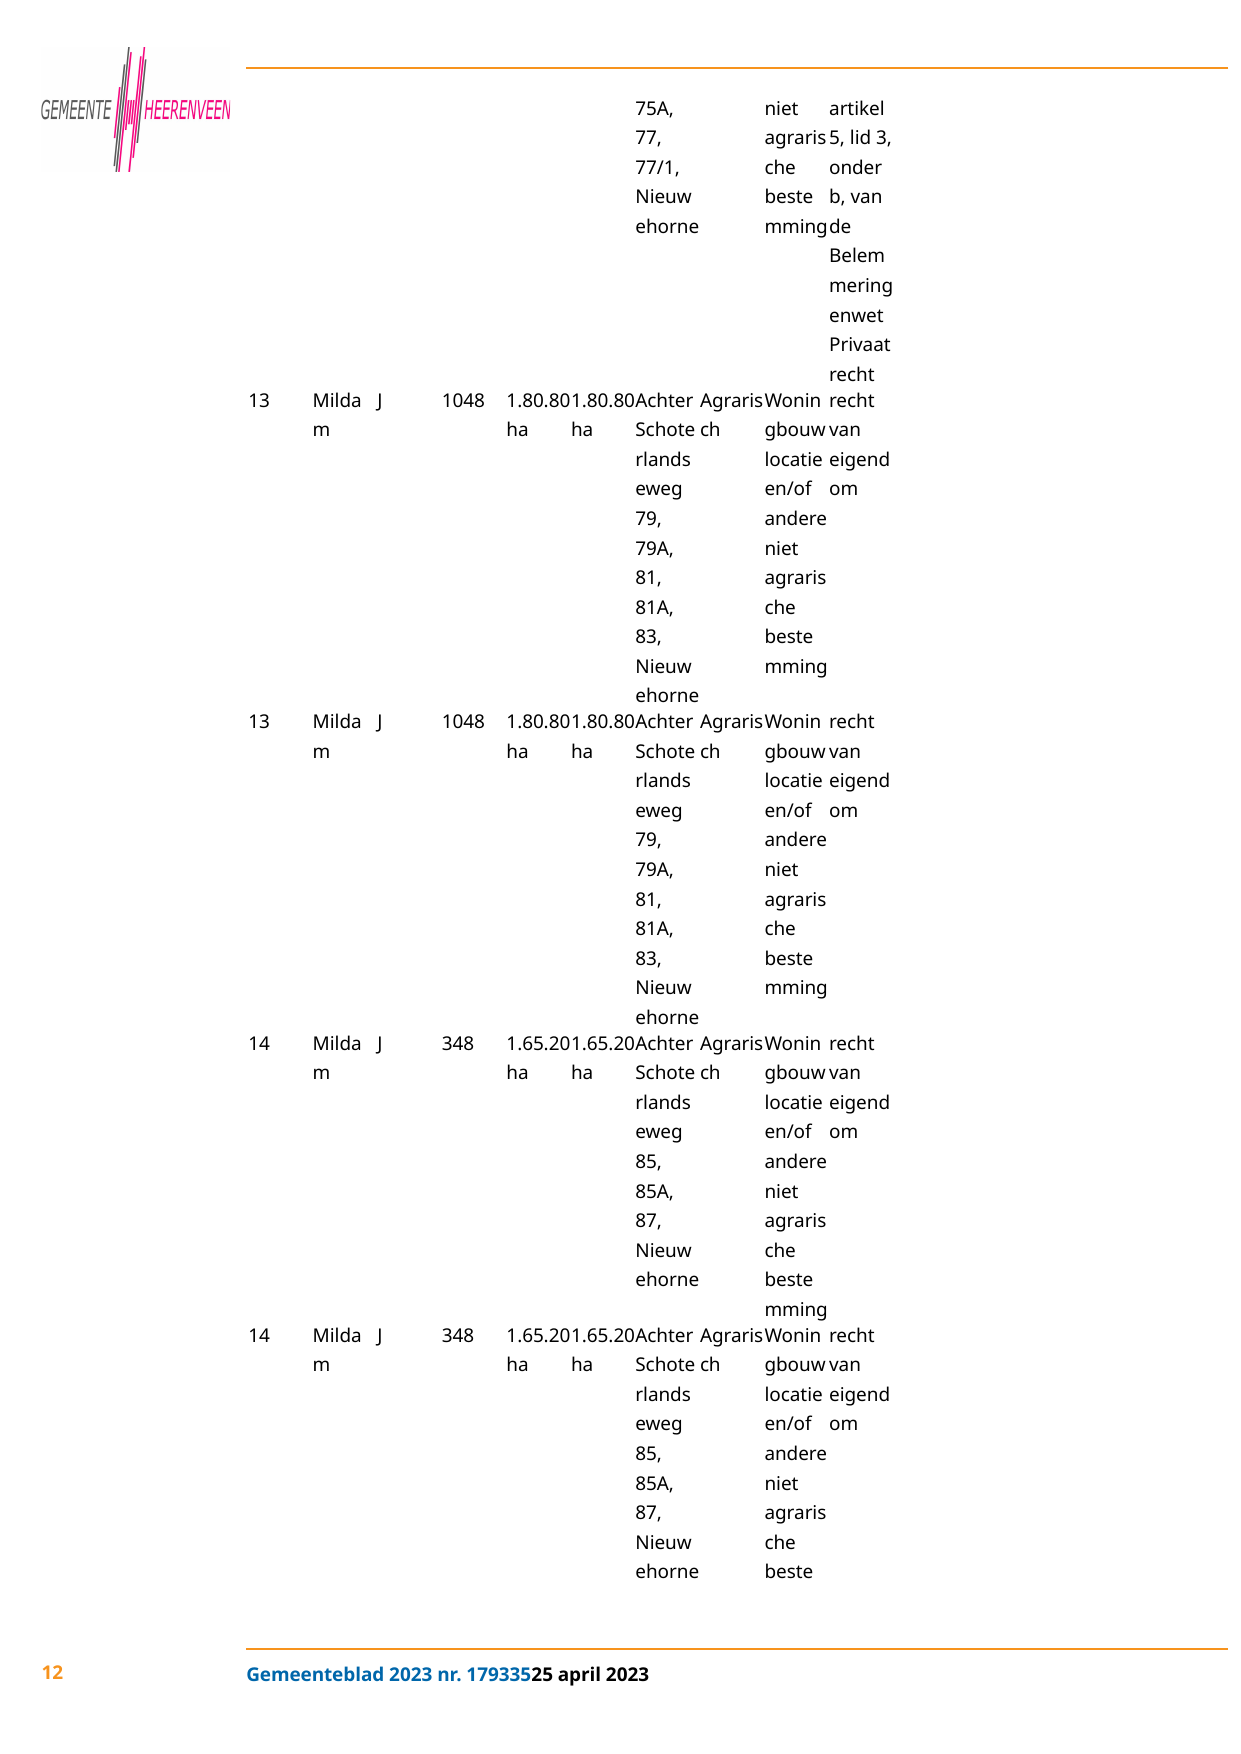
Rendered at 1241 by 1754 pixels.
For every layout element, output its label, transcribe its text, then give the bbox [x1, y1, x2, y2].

table_cell 1.80.80 ha [506, 387, 571, 708]
table_cell [1023, 708, 1087, 1030]
table_cell [1087, 1322, 1152, 1584]
table_cell [1087, 708, 1152, 1030]
table_cell [894, 1322, 958, 1584]
table_cell [958, 1322, 1022, 1584]
table_cell [894, 1030, 958, 1322]
table_cell 348 [442, 1030, 506, 1322]
table_cell recht van eigendom [829, 708, 893, 1030]
table_cell recht van eigendom [829, 1030, 893, 1322]
table_cell Mildam [313, 387, 377, 708]
table_cell Mildam [313, 1030, 377, 1322]
table_cell [1023, 95, 1087, 387]
table_cell J [377, 708, 442, 1030]
table_cell J [377, 1030, 442, 1322]
table_cell 1.80.80 ha [506, 708, 571, 1030]
table_cell Agrarisch [700, 1322, 764, 1584]
table_cell 1.80.80 ha [571, 387, 635, 708]
table_cell [1023, 1322, 1087, 1584]
table_cell 14 [248, 1030, 312, 1322]
table_cell [894, 387, 958, 708]
table_cell Woningbouwlocatie en/of andere niet agrarische bestemming [764, 387, 829, 708]
table_cell Mildam [313, 1322, 377, 1584]
table_cell Agrarisch [700, 708, 764, 1030]
table_cell Achter Schoterlandseweg 79, 79A, 81, 81A, 83, Nieuwehorne [635, 708, 700, 1030]
table_cell [313, 95, 377, 387]
table_cell Achter Schoterlandseweg 79, 79A, 81, 81A, 83, Nieuwehorne [635, 387, 700, 708]
table_cell 75A, 77, 77/1, Nieuwehorne [635, 95, 700, 387]
table_cell J [377, 387, 442, 708]
table_cell [506, 95, 571, 387]
table_cell niet agrarische bestemming [764, 95, 829, 387]
picture [41, 47, 231, 172]
table_cell J [377, 1322, 442, 1584]
table_cell [958, 708, 1022, 1030]
table_cell [700, 95, 764, 387]
table_cell [958, 1030, 1022, 1322]
table_cell Achter Schoterlandseweg 85, 85A, 87, Nieuwehorne [635, 1030, 700, 1322]
table_cell 13 [248, 387, 312, 708]
table_cell [442, 95, 506, 387]
table_cell [1087, 1030, 1152, 1322]
table_cell [248, 95, 312, 387]
table_cell [1087, 95, 1152, 387]
table_cell Agrarisch [700, 1030, 764, 1322]
table_cell 1.65.20 ha [571, 1322, 635, 1584]
table_cell Agrarisch [700, 387, 764, 708]
table_cell 1.65.20 ha [506, 1030, 571, 1322]
table_cell 1048 [442, 708, 506, 1030]
table_cell [958, 95, 1022, 387]
table_cell Woningbouwlocatie en/of andere niet agrarische bestemming [764, 1030, 829, 1322]
table_cell Woningbouwlocatie en/of andere niet agrarische bestemming [764, 708, 829, 1030]
table_cell 1048 [442, 387, 506, 708]
table_cell 14 [248, 1322, 312, 1584]
table_cell Mildam [313, 708, 377, 1030]
table_cell 13 [248, 708, 312, 1030]
table_cell artikel 5, lid 3, onder b, van de Belemmeringenwet Privaatrecht [829, 95, 893, 387]
table_cell [1023, 1030, 1087, 1322]
table_cell [1087, 387, 1152, 708]
table_cell 348 [442, 1322, 506, 1584]
table_cell [377, 95, 442, 387]
table_cell [958, 387, 1022, 708]
table_cell 1.65.20 ha [571, 1030, 635, 1322]
table_cell [894, 708, 958, 1030]
table_cell 1.65.20 ha [506, 1322, 571, 1584]
table_cell recht van eigendom [829, 1322, 893, 1584]
table_cell Woningbouwlocatie en/of andere niet agrarische beste [764, 1322, 829, 1584]
table_cell [571, 95, 635, 387]
table_cell 1.80.80 ha [571, 708, 635, 1030]
table_cell [894, 95, 958, 387]
table_cell recht van eigendom [829, 387, 893, 708]
table_cell [1023, 387, 1087, 708]
table_cell Achter Schoterlandseweg 85, 85A, 87, Nieuwehorne [635, 1322, 700, 1584]
